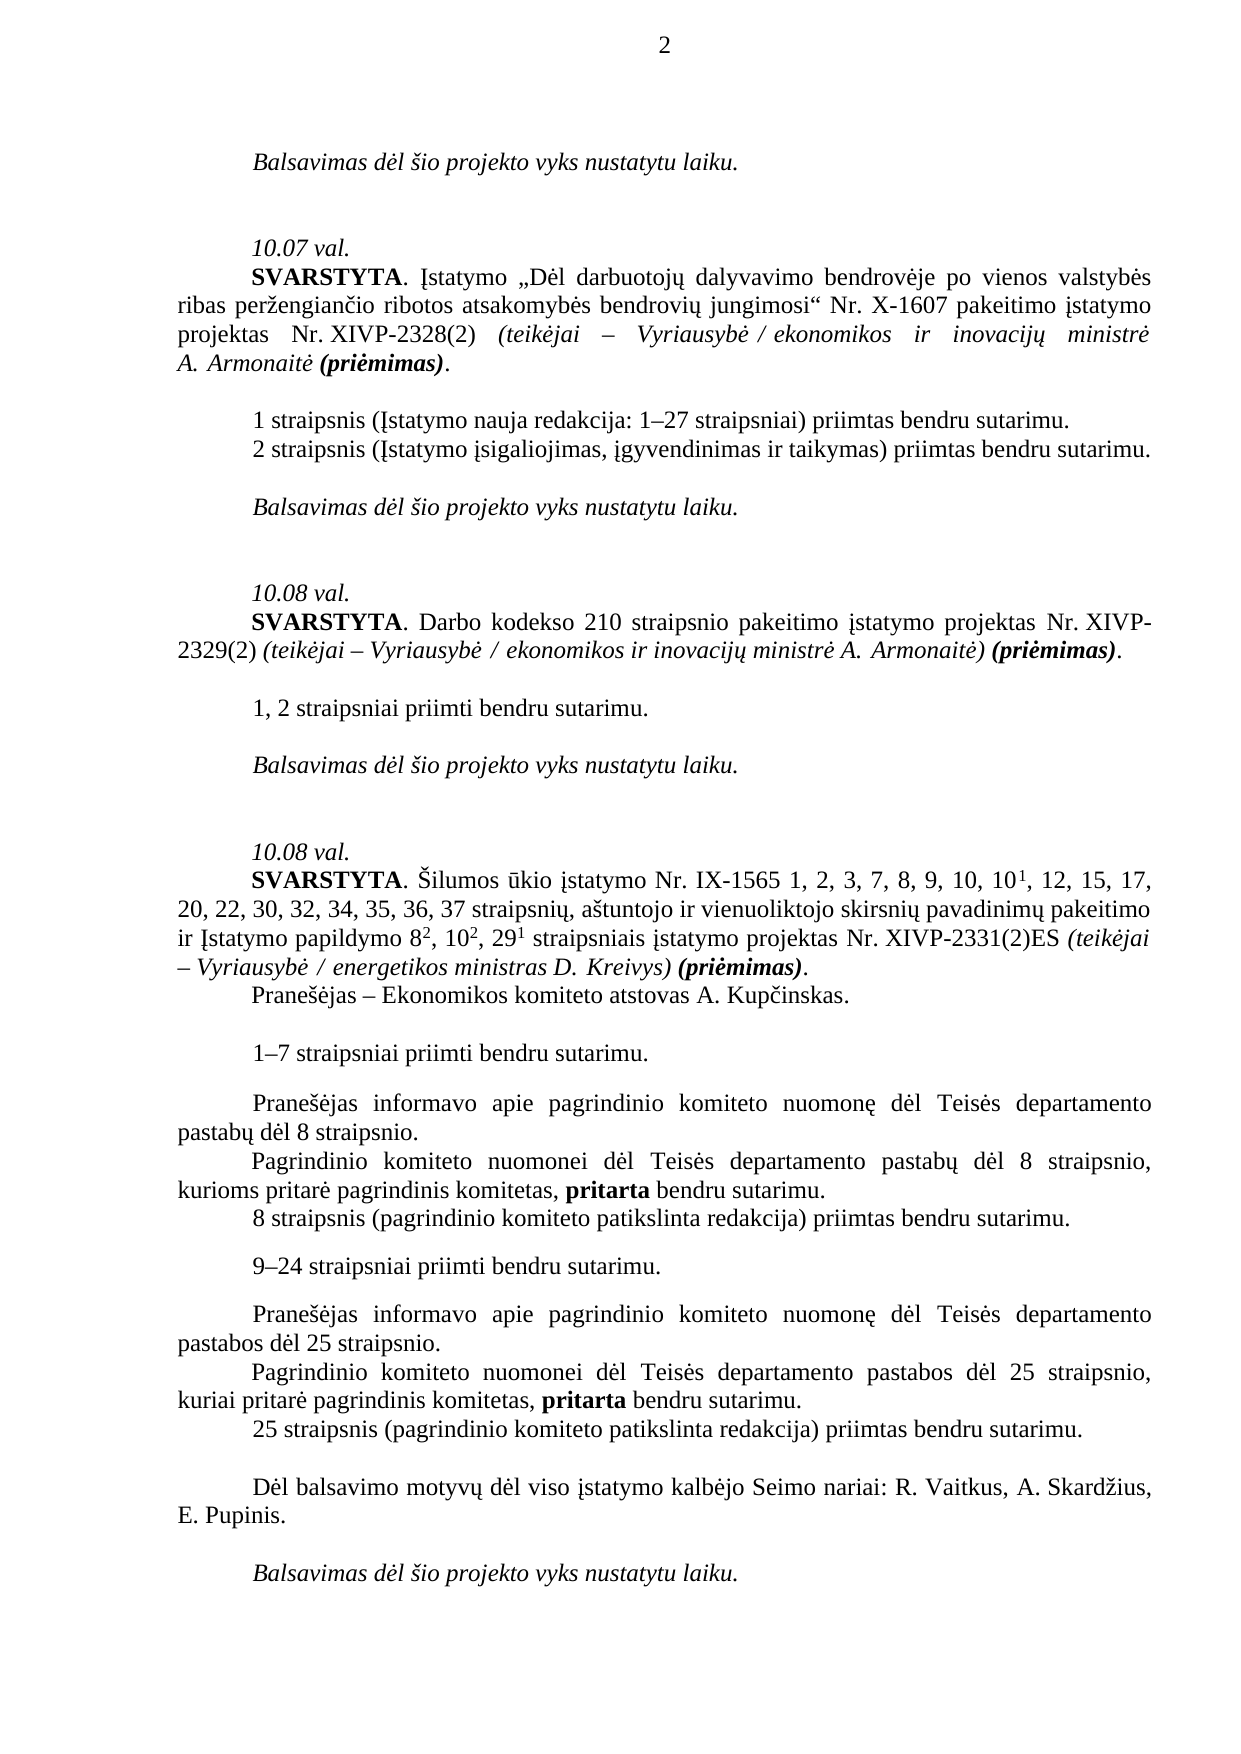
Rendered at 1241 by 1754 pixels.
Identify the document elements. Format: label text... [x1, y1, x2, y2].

text Pranešėjas informavo apie pagrindinio komiteto nuomonę dėl Teisės departamento pastabų dėl 8 straipsnio. [177, 1088, 1152, 1146]
text 10.08 val. [177, 578, 1152, 607]
text SVARSTYTA. Įstatymo „Dėl darbuotojų dalyvavimo bendrovėje po vienos valstybės ribas peržengiančio ribotos atsakomybės bendrovių jungimosi“ Nr. X-1607 pakeitimo įstatymo projektas Nr. XIVP-2328(2) (teikėjai – Vyriausybė / ekonomikos ir inovacijų ministrė A. Armonaitė (priėmimas). [177, 262, 1152, 377]
text 10.07 val. [177, 233, 1152, 262]
text 1, 2 straipsniai priimti bendru sutarimu. [177, 693, 1152, 722]
text 25 straipsnis (pagrindinio komiteto patikslinta redakcija) priimtas bendru sutarimu. [177, 1414, 1152, 1443]
text 1 straipsnis (Įstatymo nauja redakcija: 1–27 straipsniai) priimtas bendru sutarimu. [177, 406, 1152, 434]
text Pranešėjas informavo apie pagrindinio komiteto nuomonę dėl Teisės departamento pastabos dėl 25 straipsnio. [177, 1299, 1152, 1357]
text SVARSTYTA. Darbo kodekso 210 straipsnio pakeitimo įstatymo projektas Nr. XIVP-2329(2) (teikėjai – Vyriausybė / ekonomikos ir inovacijų ministrė A. Armonaitė) (priėmimas). [177, 607, 1152, 664]
text 2 straipsnis (Įstatymo įsigaliojimas, įgyvendinimas ir taikymas) priimtas bendru sutarimu. [177, 434, 1152, 463]
text Pranešėjas – Ekonomikos komiteto atstovas A. Kupčinskas. [177, 981, 1152, 1009]
text 9–24 straipsniai priimti bendru sutarimu. [177, 1251, 1152, 1280]
text Balsavimas dėl šio projekto vyks nustatytu laiku. [177, 751, 1152, 779]
text Balsavimas dėl šio projekto vyks nustatytu laiku. [177, 492, 1152, 521]
text Pagrindinio komiteto nuomonei dėl Teisės departamento pastabų dėl 8 straipsnio, kurioms pritarė pagrindinis komitetas, pritarta bendru sutarimu. [177, 1146, 1152, 1203]
text 10.08 val. [177, 837, 1152, 866]
text Balsavimas dėl šio projekto vyks nustatytu laiku. [177, 147, 1152, 176]
text 1–7 straipsniai priimti bendru sutarimu. [177, 1038, 1152, 1067]
text SVARSTYTA. Šilumos ūkio įstatymo Nr. IX-1565 1, 2, 3, 7, 8, 9, 10, 101, 12, 15, 17, 20, 22, 30, 32, 34, 35, 36, 37 straipsnių, aštuntojo ir vienuoliktojo skirsnių pavadinimų pakeitimo ir Įstatymo papildymo 82, 102, 291 straipsniais įstatymo projektas Nr. XIVP-2331(2)ES (teikėjai – Vyriausybė / energetikos ministras D. Kreivys) (priėmimas). [177, 866, 1152, 981]
text Balsavimas dėl šio projekto vyks nustatytu laiku. [177, 1558, 1152, 1587]
text 8 straipsnis (pagrindinio komiteto patikslinta redakcija) priimtas bendru sutarimu. [177, 1203, 1152, 1232]
text Pagrindinio komiteto nuomonei dėl Teisės departamento pastabos dėl 25 straipsnio, kuriai pritarė pagrindinis komitetas, pritarta bendru sutarimu. [177, 1357, 1152, 1414]
text Dėl balsavimo motyvų dėl viso įstatymo kalbėjo Seimo nariai: R. Vaitkus, A. Skardžius, E. Pupinis. [177, 1472, 1152, 1529]
